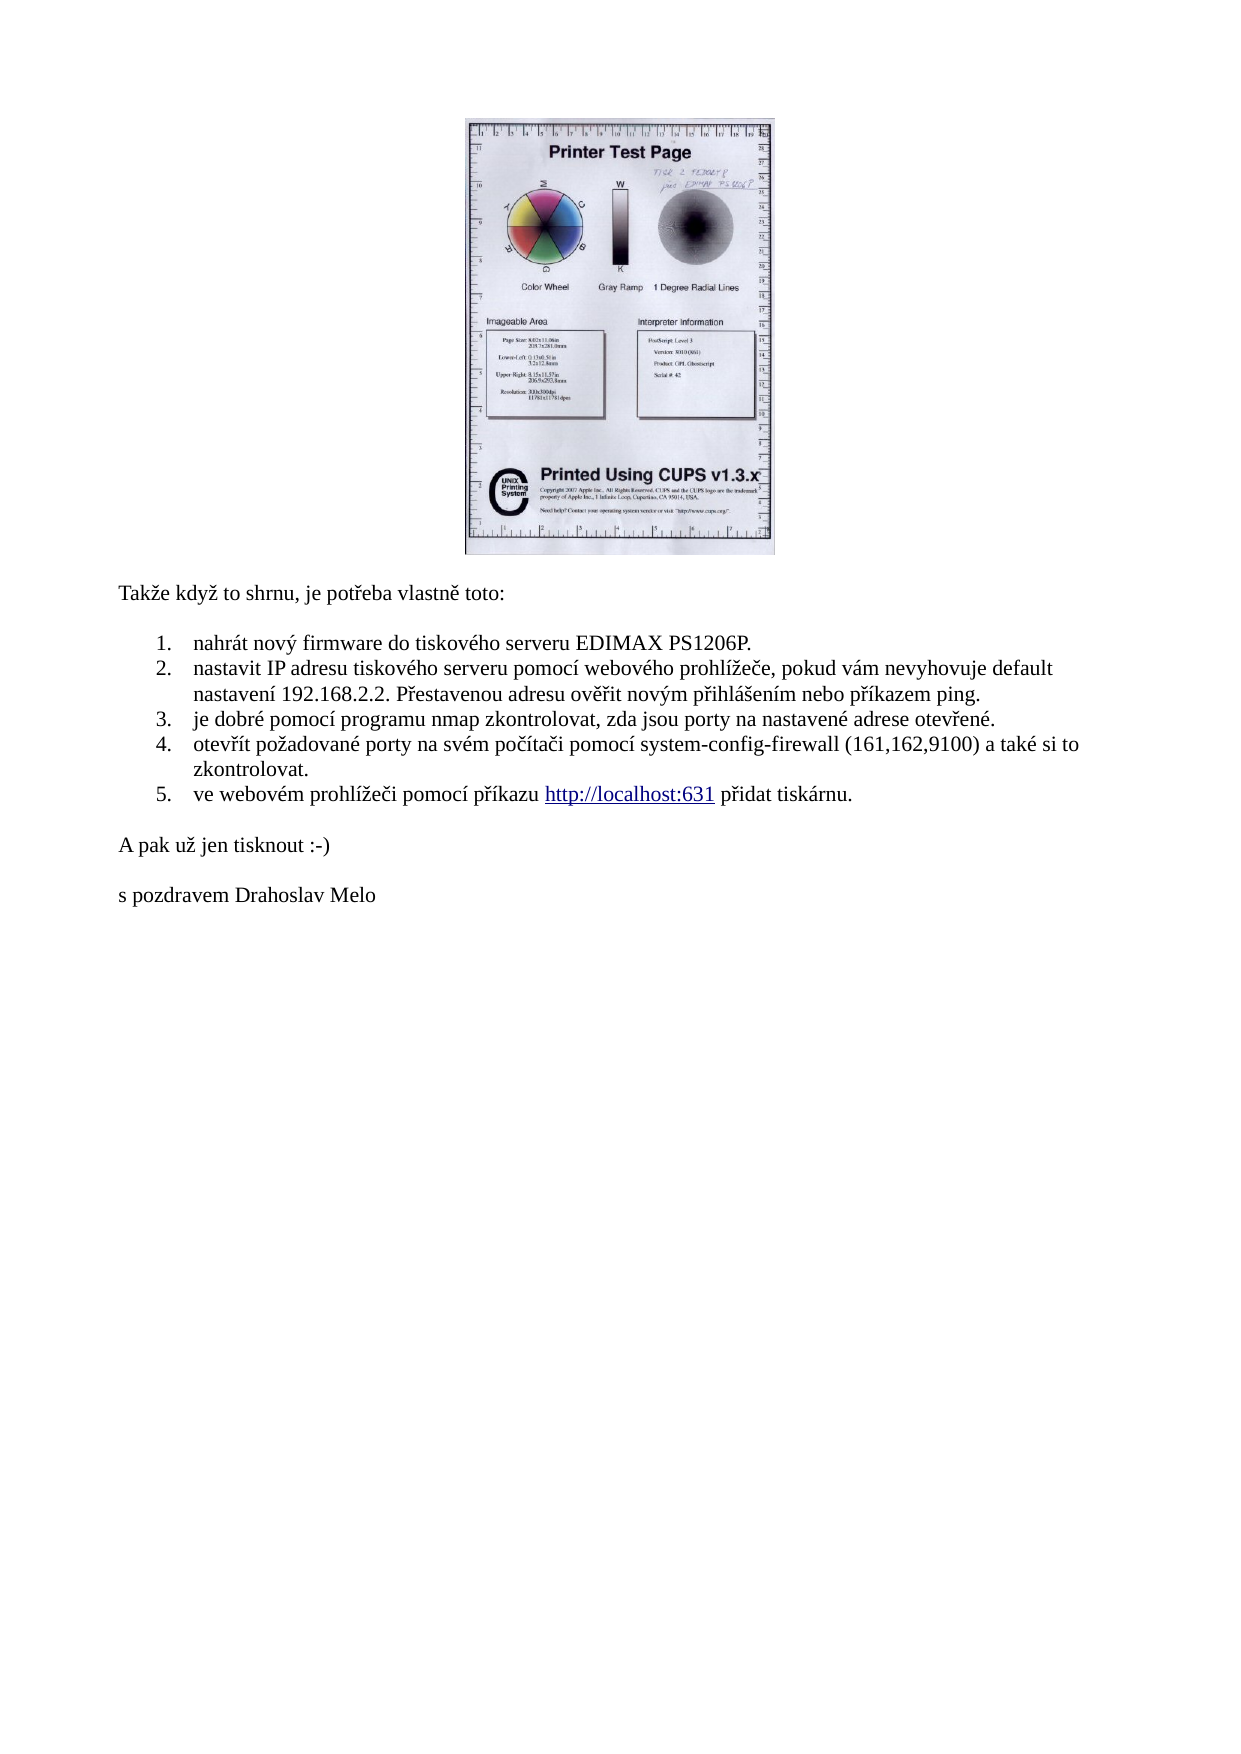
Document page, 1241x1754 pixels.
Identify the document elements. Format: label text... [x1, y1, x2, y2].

text A pak už jen tisknout :-) [118, 832, 1122, 857]
list ve webovém prohlížeči pomocí příkazu http://localhost:631 přidat tiskárnu. [156, 781, 1122, 807]
text Takže když to shrnu, je potřeba vlastně toto: [118, 580, 1122, 605]
list otevřít požadované porty na svém počítači pomocí system-config-firewall (161,162,9100) a také si to zkontrolovat. [156, 731, 1122, 781]
text s pozdravem Drahoslav Melo [118, 882, 1122, 907]
picture [465, 118, 775, 555]
list je dobré pomocí programu nmap zkontrolovat, zda jsou porty na nastavené adrese otevřené. [156, 706, 1122, 731]
list nastavit IP adresu tiskového serveru pomocí webového prohlížeče, pokud vám nevyhovuje default nastavení 192.168.2.2. Přestavenou adresu ověřit novým přihlášením nebo příkazem ping. [156, 655, 1122, 706]
list nahrát nový firmware do tiskového serveru EDIMAX PS1206P. [156, 630, 1122, 655]
